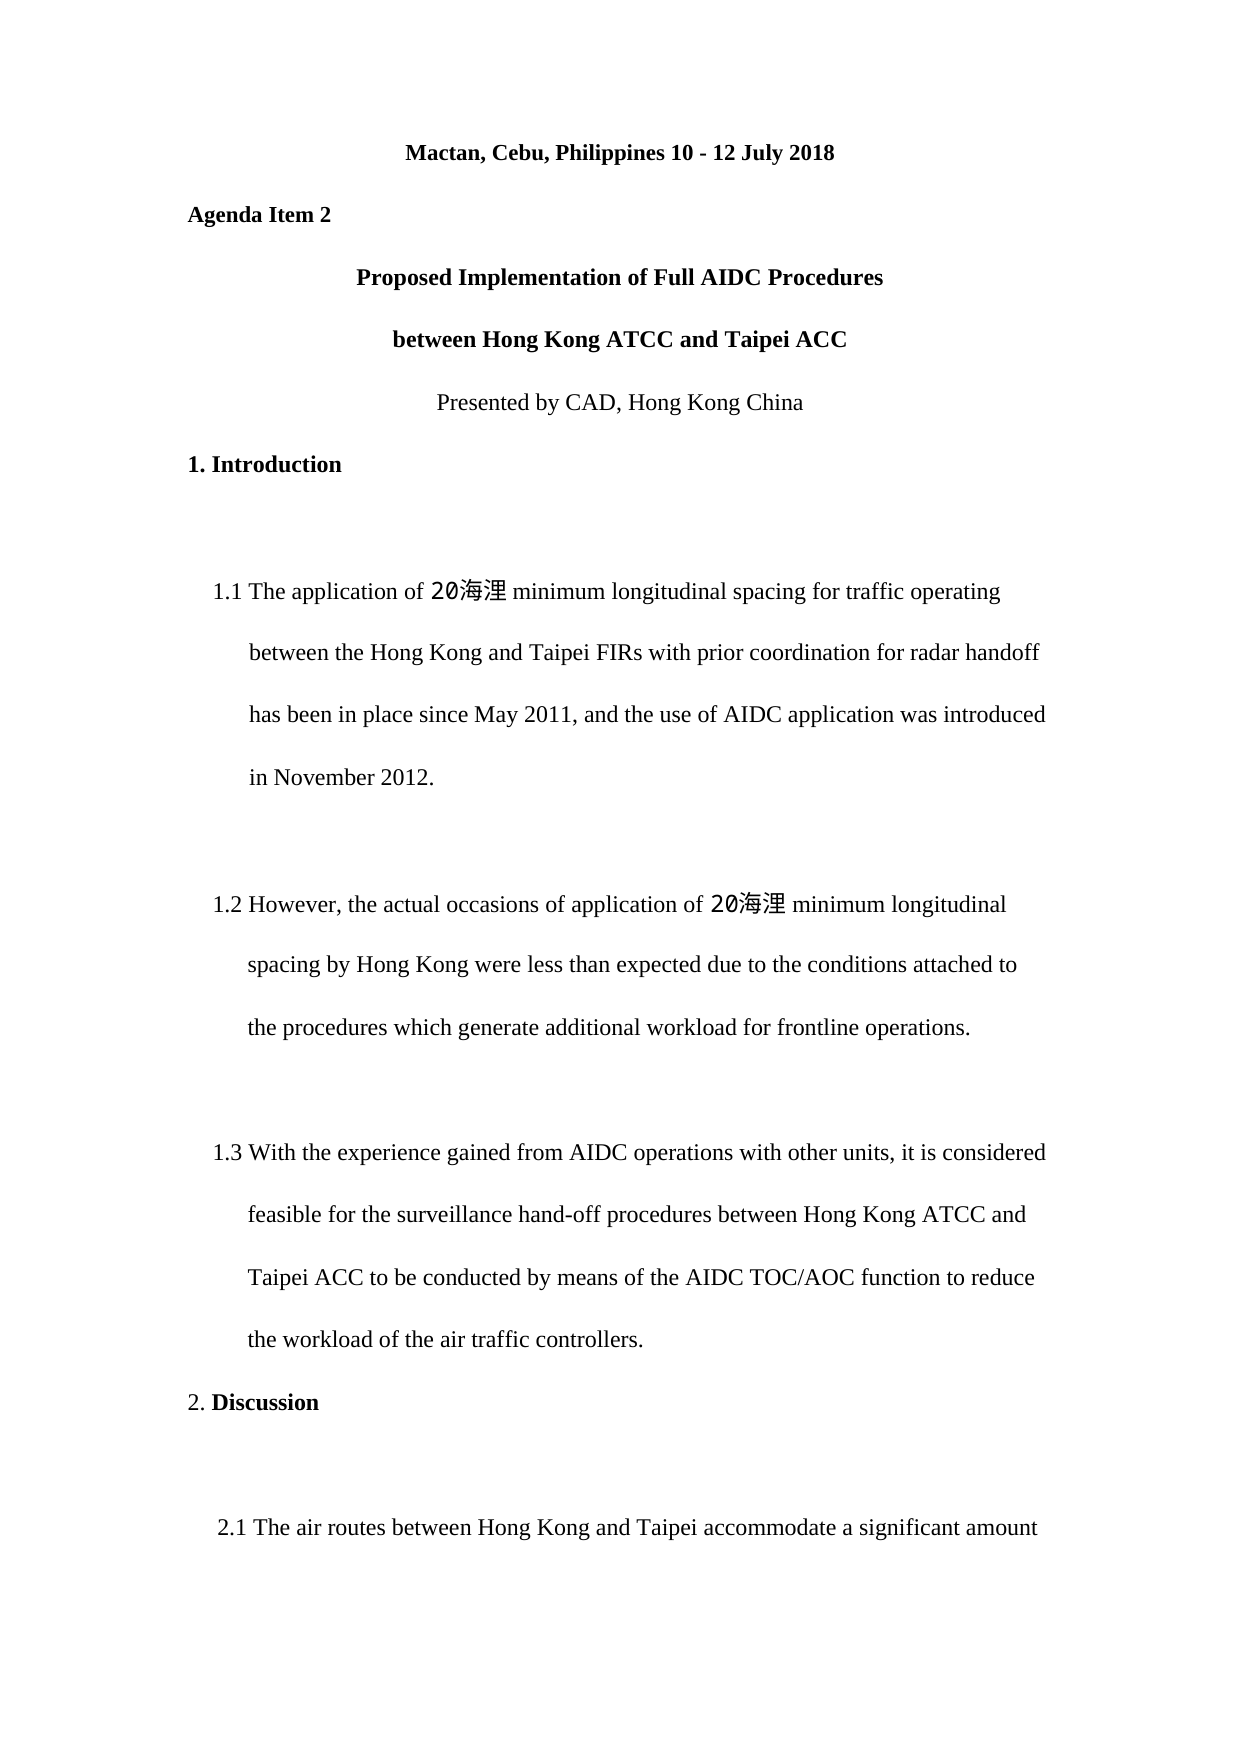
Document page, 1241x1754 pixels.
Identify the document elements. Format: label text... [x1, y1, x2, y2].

text between Hong Kong ATCC and Taipei ACC [187, 298, 1053, 360]
text Proposed Implementation of Full AIDC Procedures [187, 235, 1053, 298]
text Mactan, Cebu, Philippines 10 - 12 July 2018 [187, 110, 1053, 173]
text 1. Introduction [187, 423, 1053, 485]
text Agenda Item 2 [187, 173, 1053, 235]
text 1.1 The application of 20海浬 minimum longitudinal spacing for traffic operating between the Hong Kong and Taipei FIRs with prior coordination for radar handoff has been in place since May 2011, and the use of AIDC application was introduced in November 2012. [212, 548, 1053, 798]
text 1.2 However, the actual occasions of application of 20海浬 minimum longitudinal spacing by Hong Kong were less than expected due to the conditions attached to the procedures which generate additional workload for frontline operations. [212, 860, 1053, 1048]
text 2.1 The air routes between Hong Kong and Taipei accommodate a significant amount [217, 1485, 1053, 1548]
text 2. Discussion [187, 1360, 1053, 1423]
text Presented by CAD, Hong Kong China [187, 360, 1053, 423]
text 1.3 With the experience gained from AIDC operations with other units, it is considered feasible for the surveillance hand-off procedures between Hong Kong ATCC and Taipei ACC to be conducted by means of the AIDC TOC/AOC function to reduce the workload of the air traffic controllers. [212, 1110, 1053, 1360]
